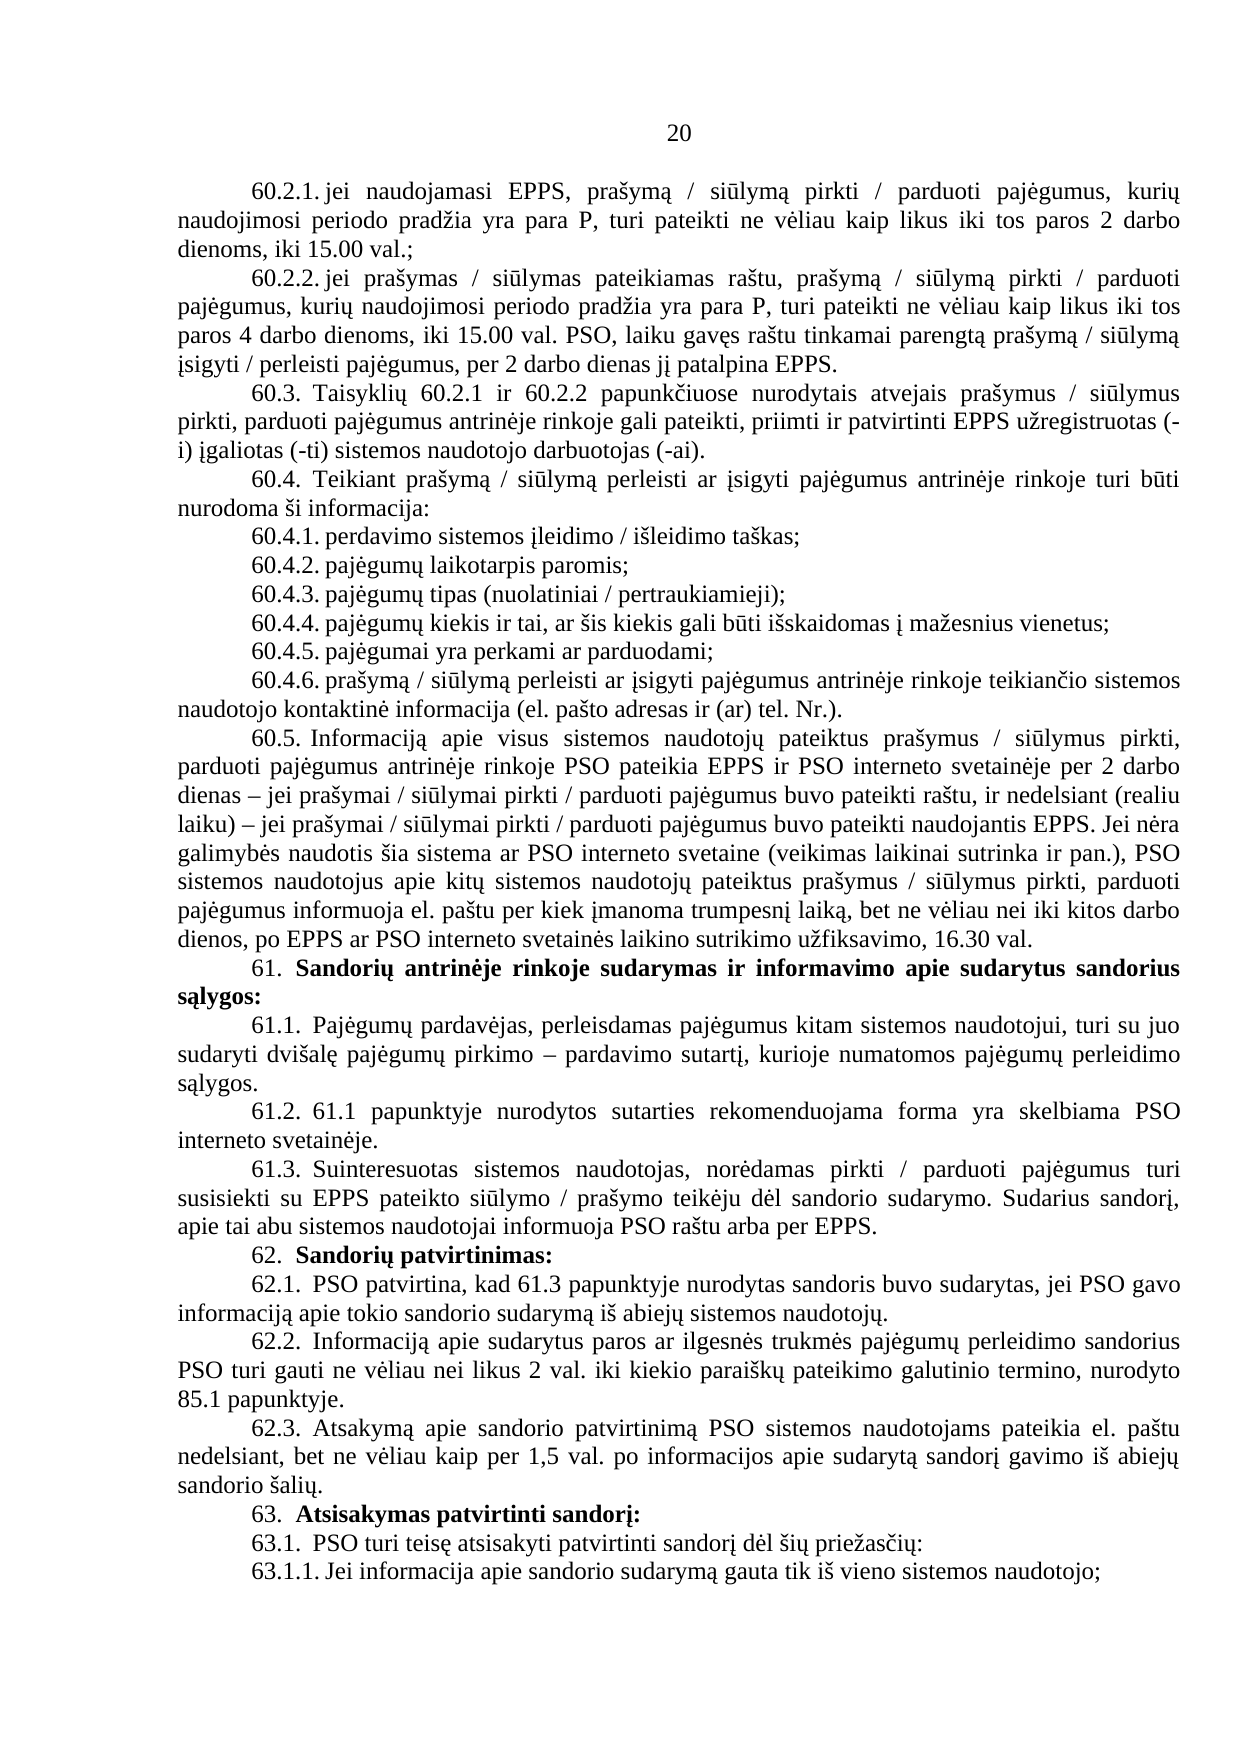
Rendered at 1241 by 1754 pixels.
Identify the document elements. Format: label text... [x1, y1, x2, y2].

text 62.2. Informaciją apie sudarytus paros ar ilgesnės trukmės pajėgumų perleidimo sandorius PSO turi gauti ne vėliau nei likus 2 val. iki kiekio paraiškų pateikimo galutinio termino, nurodyto 85.1 papunktyje. [177, 1326, 1181, 1413]
text 63. Atsisakymas patvirtinti sandorį: [177, 1499, 1181, 1528]
text 61.1. Pajėgumų pardavėjas, perleisdamas pajėgumus kitam sistemos naudotojui, turi su juo sudaryti dvišalę pajėgumų pirkimo – pardavimo sutartį, kurioje numatomos pajėgumų perleidimo sąlygos. [177, 1010, 1181, 1096]
text 62.3. Atsakymą apie sandorio patvirtinimą PSO sistemos naudotojams pateikia el. paštu nedelsiant, bet ne vėliau kaip per 1,5 val. po informacijos apie sudarytą sandorį gavimo iš abiejų sandorio šalių. [177, 1413, 1181, 1499]
text 60.4.1. perdavimo sistemos įleidimo / išleidimo taškas; [177, 521, 1181, 550]
text 60.3. Taisyklių 60.2.1 ir 60.2.2 papunkčiuose nurodytais atvejais prašymus / siūlymus pirkti, parduoti pajėgumus antrinėje rinkoje gali pateikti, priimti ir patvirtinti EPPS užregistruotas (-i) įgaliotas (-ti) sistemos naudotojo darbuotojas (-ai). [177, 378, 1181, 464]
text 60.4.3. pajėgumų tipas (nuolatiniai / pertraukiamieji); [177, 579, 1181, 608]
text 60.2.2. jei prašymas / siūlymas pateikiamas raštu, prašymą / siūlymą pirkti / parduoti pajėgumus, kurių naudojimosi periodo pradžia yra para P, turi pateikti ne vėliau kaip likus iki tos paros 4 darbo dienoms, iki 15.00 val. PSO, laiku gavęs raštu tinkamai parengtą prašymą / siūlymą įsigyti / perleisti pajėgumus, per 2 darbo dienas jį patalpina EPPS. [177, 263, 1181, 378]
text 60.4.6. prašymą / siūlymą perleisti ar įsigyti pajėgumus antrinėje rinkoje teikiančio sistemos naudotojo kontaktinė informacija (el. pašto adresas ir (ar) tel. Nr.). [177, 665, 1181, 723]
text 60.4.4. pajėgumų kiekis ir tai, ar šis kiekis gali būti išskaidomas į mažesnius vienetus; [177, 608, 1181, 636]
text 63.1.1. Jei informacija apie sandorio sudarymą gauta tik iš vieno sistemos naudotojo; [177, 1556, 1181, 1585]
text 60.4. Teikiant prašymą / siūlymą perleisti ar įsigyti pajėgumus antrinėje rinkoje turi būti nurodoma ši informacija: [177, 464, 1181, 521]
text 62.1. PSO patvirtina, kad 61.3 papunktyje nurodytas sandoris buvo sudarytas, jei PSO gavo informaciją apie tokio sandorio sudarymą iš abiejų sistemos naudotojų. [177, 1269, 1181, 1326]
text 61.3. Suinteresuotas sistemos naudotojas, norėdamas pirkti / parduoti pajėgumus turi susisiekti su EPPS pateikto siūlymo / prašymo teikėju dėl sandorio sudarymo. Sudarius sandorį, apie tai abu sistemos naudotojai informuoja PSO raštu arba per EPPS. [177, 1154, 1181, 1240]
text 60.4.5. pajėgumai yra perkami ar parduodami; [177, 636, 1181, 665]
text 62. Sandorių patvirtinimas: [177, 1240, 1181, 1269]
text 61. Sandorių antrinėje rinkoje sudarymas ir informavimo apie sudarytus sandorius sąlygos: [177, 953, 1181, 1010]
text 60.2.1. jei naudojamasi EPPS, prašymą / siūlymą pirkti / parduoti pajėgumus, kurių naudojimosi periodo pradžia yra para P, turi pateikti ne vėliau kaip likus iki tos paros 2 darbo dienoms, iki 15.00 val.; [177, 176, 1181, 263]
text 61.2. 61.1 papunktyje nurodytos sutarties rekomenduojama forma yra skelbiama PSO interneto svetainėje. [177, 1096, 1181, 1154]
text 60.4.2. pajėgumų laikotarpis paromis; [177, 550, 1181, 579]
text 60.5. Informaciją apie visus sistemos naudotojų pateiktus prašymus / siūlymus pirkti, parduoti pajėgumus antrinėje rinkoje PSO pateikia EPPS ir PSO interneto svetainėje per 2 darbo dienas – jei prašymai / siūlymai pirkti / parduoti pajėgumus buvo pateikti raštu, ir nedelsiant (realiu laiku) – jei prašymai / siūlymai pirkti / parduoti pajėgumus buvo pateikti naudojantis EPPS. Jei nėra galimybės naudotis šia sistema ar PSO interneto svetaine (veikimas laikinai sutrinka ir pan.), PSO sistemos naudotojus apie kitų sistemos naudotojų pateiktus prašymus / siūlymus pirkti, parduoti pajėgumus informuoja el. paštu per kiek įmanoma trumpesnį laiką, bet ne vėliau nei iki kitos darbo dienos, po EPPS ar PSO interneto svetainės laikino sutrikimo užfiksavimo, 16.30 val. [177, 723, 1181, 953]
text 63.1. PSO turi teisę atsisakyti patvirtinti sandorį dėl šių priežasčių: [177, 1528, 1181, 1556]
